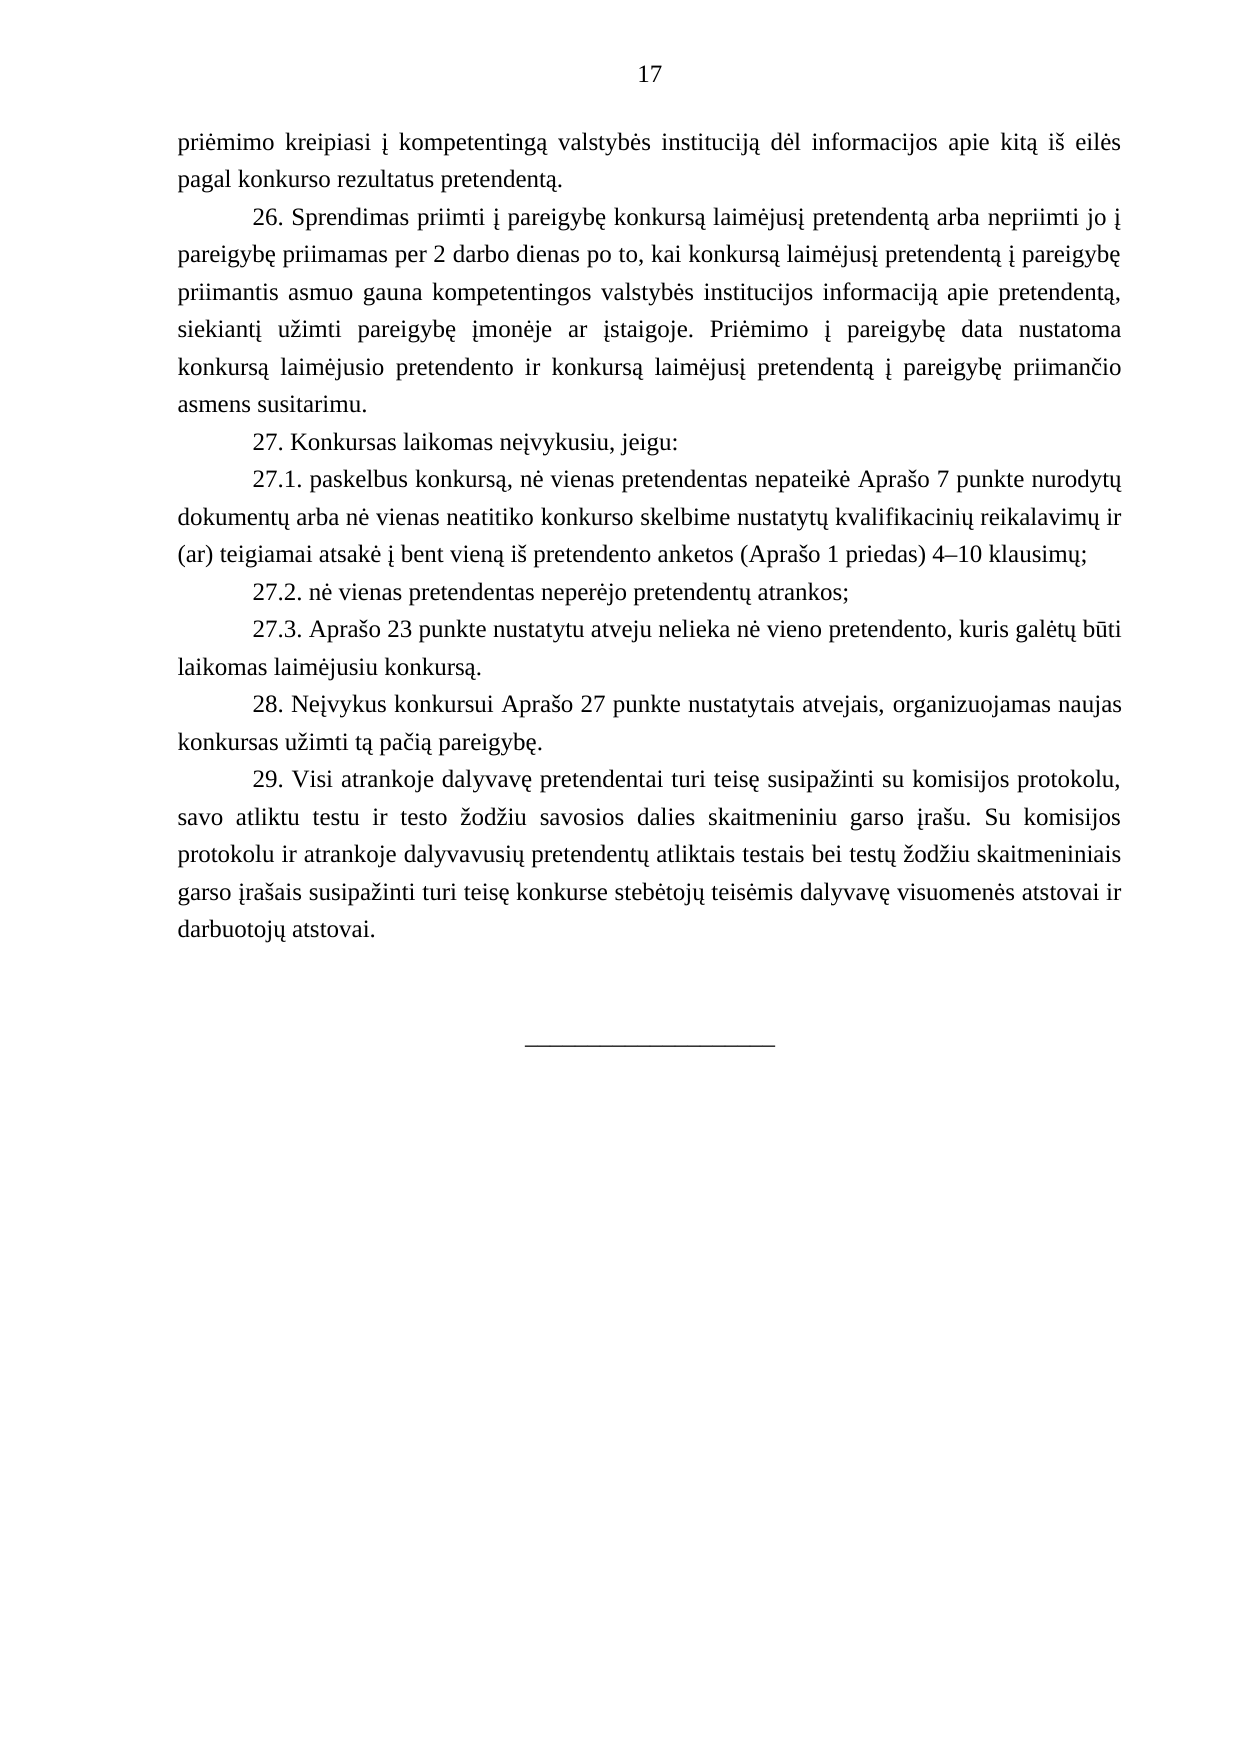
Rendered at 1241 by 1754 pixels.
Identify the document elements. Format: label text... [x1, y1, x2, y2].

text 26. Sprendimas priimti į pareigybę konkursą laimėjusį pretendentą arba nepriimti jo į pareigybę priimamas per 2 darbo dienas po to, kai konkursą laimėjusį pretendentą į pareigybę priimantis asmuo gauna kompetentingos valstybės institucijos informaciją apie pretendentą, siekiantį užimti pareigybę įmonėje ar įstaigoje. Priėmimo į pareigybę data nustatoma konkursą laimėjusio pretendento ir konkursą laimėjusį pretendentą į pareigybę priimančio asmens susitarimu. [177, 193, 1122, 418]
text 29. Visi atrankoje dalyvavę pretendentai turi teisę susipažinti su komisijos protokolu, savo atliktu testu ir testo žodžiu savosios dalies skaitmeniniu garso įrašu. Su komisijos protokolu ir atrankoje dalyvavusių pretendentų atliktais testais bei testų žodžiu skaitmeniniais garso įrašais susipažinti turi teisę konkurse stebėtojų teisėmis dalyvavę visuomenės atstovai ir darbuotojų atstovai. [177, 756, 1122, 943]
text 28. Neįvykus konkursui Aprašo 27 punkte nustatytais atvejais, organizuojamas naujas konkursas užimti tą pačią pareigybę. [177, 681, 1122, 756]
text 27.3. Aprašo 23 punkte nustatytu atveju nelieka nė vieno pretendento, kuris galėtų būti laikomas laimėjusiu konkursą. [177, 606, 1122, 681]
text –––––––––––––––––––– [177, 1029, 1122, 1058]
text 27.2. nė vienas pretendentas neperėjo pretendentų atrankos; [177, 568, 1122, 606]
text 27. Konkursas laikomas neįvykusiu, jeigu: [177, 418, 1122, 456]
text priėmimo kreipiasi į kompetentingą valstybės instituciją dėl informacijos apie kitą iš eilės pagal konkurso rezultatus pretendentą. [177, 118, 1122, 193]
text 27.1. paskelbus konkursą, nė vienas pretendentas nepateikė Aprašo 7 punkte nurodytų dokumentų arba nė vienas neatitiko konkurso skelbime nustatytų kvalifikacinių reikalavimų ir (ar) teigiamai atsakė į bent vieną iš pretendento anketos (Aprašo 1 priedas) 4–10 klausimų; [177, 456, 1122, 568]
